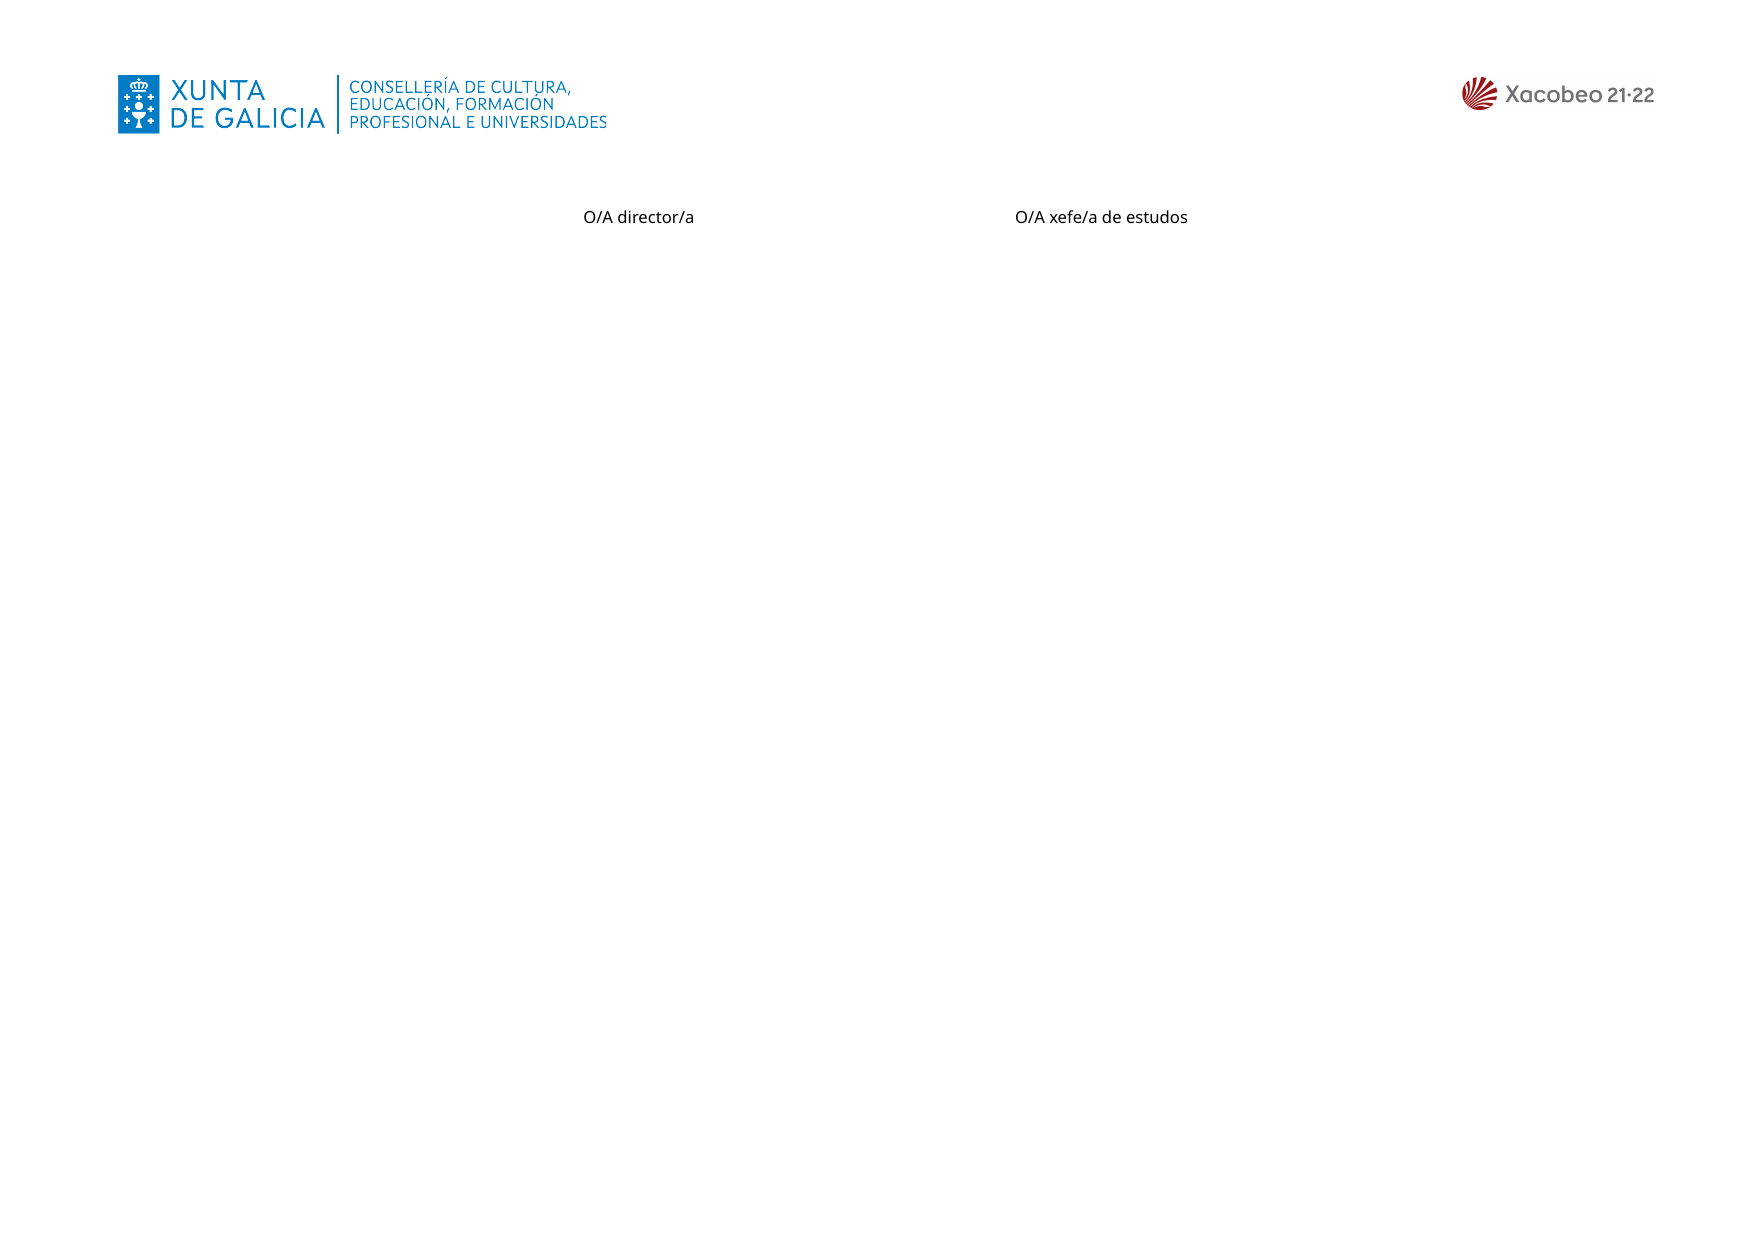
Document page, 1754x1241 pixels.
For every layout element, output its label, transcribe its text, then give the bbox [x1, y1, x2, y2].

picture [118, 75, 607, 134]
table_cell O/A director/a O/A xefe/a de estudos [115, 206, 1656, 252]
picture [1462, 77, 1654, 110]
